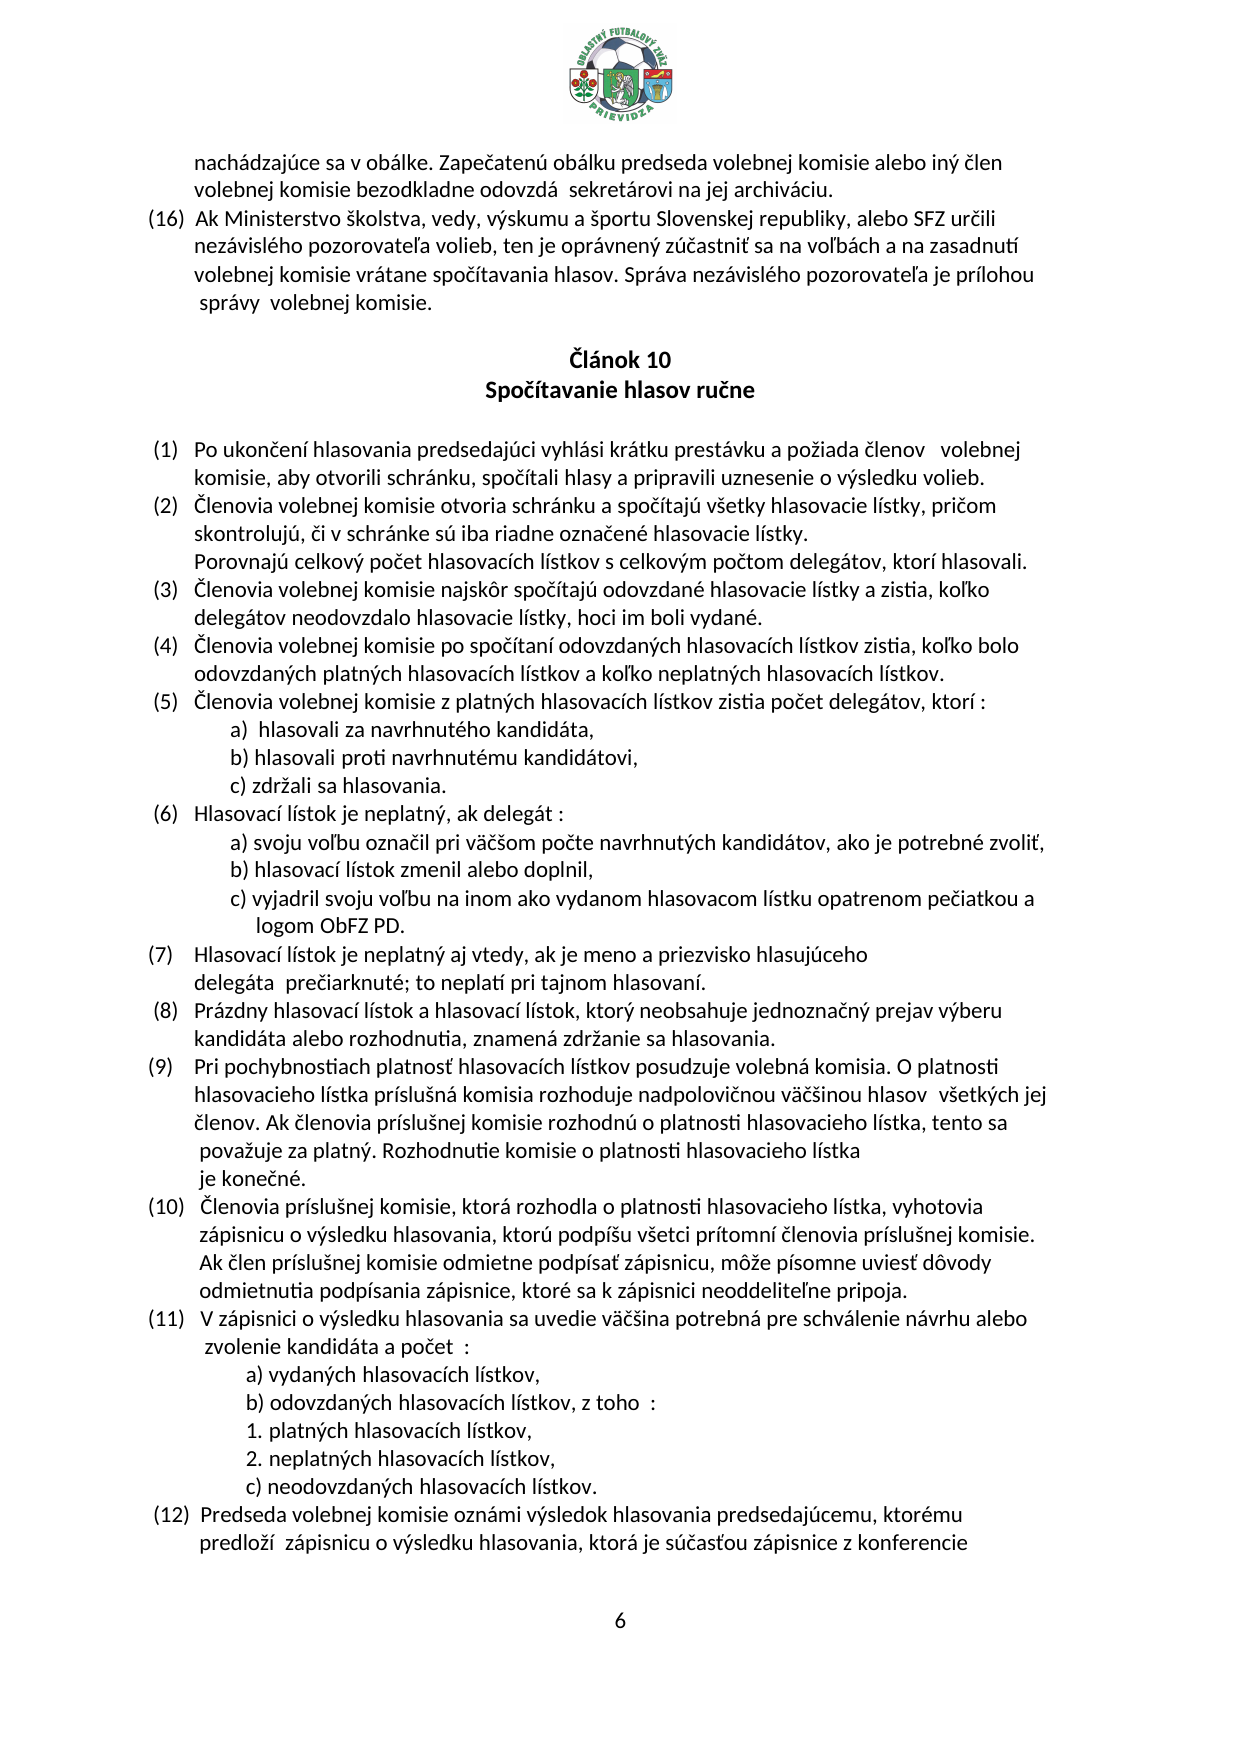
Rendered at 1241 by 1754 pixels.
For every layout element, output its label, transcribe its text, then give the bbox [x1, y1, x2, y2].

text (2) Členovia volebnej komisie otvoria schránku a spočítajú všetky hlasovacie lístky, pričom [148, 491, 1093, 519]
text a) vydaných hlasovacích lístkov, [148, 1360, 1093, 1388]
text Porovnajú celkový počet hlasovacích lístkov s celkovým počtom delegátov, ktorí hlasovali. [148, 547, 1093, 575]
text považuje za platný. Rozhodnutie komisie o platnosti hlasovacieho lístka [148, 1136, 1093, 1164]
text delegátov neodovzdalo hlasovacie lístky, hoci im boli vydané. [148, 603, 1093, 631]
text zápisnicu o výsledku hlasovania, ktorú podpíšu všetci prítomní členovia príslušnej komisie. [148, 1220, 1093, 1248]
text hlasovacieho lístka príslušná komisia rozhoduje nadpolovičnou väčšinou hlasov všetkých jej [148, 1080, 1093, 1108]
text (5) Členovia volebnej komisie z platných hlasovacích lístkov zistia počet delegátov, ktorí : [148, 687, 1093, 716]
text Článok 10 [148, 344, 1093, 374]
text (10) Členovia príslušnej komisie, ktorá rozhodla o platnosti hlasovacieho lístka, vyhotovia [148, 1192, 1093, 1220]
text (9) Pri pochybnostiach platnosť hlasovacích lístkov posudzuje volebná komisia. O platnosti [148, 1052, 1093, 1080]
text (11) V zápisnici o výsledku hlasovania sa uvedie väčšina potrebná pre schválenie návrhu alebo [148, 1304, 1093, 1332]
text odmietnutia podpísania zápisnice, ktoré sa k zápisnici neoddeliteľne pripoja. [148, 1276, 1093, 1304]
text komisie, aby otvorili schránku, spočítali hlasy a pripravili uznesenie o výsledku volieb. [148, 463, 1093, 491]
text odovzdaných platných hlasovacích lístkov a koľko neplatných hlasovacích lístkov. [148, 659, 1093, 687]
text členov. Ak členovia príslušnej komisie rozhodnú o platnosti hlasovacieho lístka, tento sa [148, 1108, 1093, 1136]
text (3) Členovia volebnej komisie najskôr spočítajú odovzdané hlasovacie lístky a zistia, koľko [148, 575, 1093, 603]
text c) neodovzdaných hlasovacích lístkov. [148, 1472, 1093, 1500]
text a) hlasovali za navrhnutého kandidáta, [148, 716, 1093, 743]
text kandidáta alebo rozhodnutia, znamená zdržanie sa hlasovania. [148, 1024, 1093, 1052]
text skontrolujú, či v schránke sú iba riadne označené hlasovacie lístky. [148, 519, 1093, 547]
text nachádzajúce sa v obálke. Zapečatenú obálku predseda volebnej komisie alebo iný člen [148, 148, 1093, 176]
text volebnej komisie bezodkladne odovzdá sekretárovi na jej archiváciu. [148, 176, 1093, 204]
text 2. neplatných hlasovacích lístkov, [148, 1444, 1093, 1472]
text c) zdržali sa hlasovania. [148, 772, 1093, 799]
text (12) Predseda volebnej komisie oznámi výsledok hlasovania predsedajúcemu, ktorému [148, 1500, 1093, 1528]
text správy volebnej komisie. [148, 288, 1093, 316]
text b) hlasovali proti navrhnutému kandidátovi, [148, 743, 1093, 772]
text predloží zápisnicu o výsledku hlasovania, ktorá je súčasťou zápisnice z konferencie [148, 1528, 1093, 1556]
text a) svoju voľbu označil pri väčšom počte navrhnutých kandidátov, ako je potrebné zvoliť, [148, 828, 1093, 856]
text delegáta prečiarknuté; to neplatí pri tajnom hlasovaní. [148, 968, 1093, 996]
text logom ObFZ PD. [148, 912, 1093, 940]
text (7) Hlasovací lístok je neplatný aj vtedy, ak je meno a priezvisko hlasujúceho [148, 940, 1093, 968]
text zvolenie kandidáta a počet : [148, 1332, 1093, 1360]
text (16) Ak Ministerstvo školstva, vedy, výskumu a športu Slovenskej republiky, alebo SFZ určili [148, 204, 1093, 232]
text (8) Prázdny hlasovací lístok a hlasovací lístok, ktorý neobsahuje jednoznačný prejav výberu [148, 996, 1093, 1024]
text volebnej komisie vrátane spočítavania hlasov. Správa nezávislého pozorovateľa je prílohou [148, 260, 1093, 288]
text (6) Hlasovací lístok je neplatný, ak delegát : [148, 799, 1093, 828]
text (4) Členovia volebnej komisie po spočítaní odovzdaných hlasovacích lístkov zistia, koľko bolo [148, 631, 1093, 659]
text b) hlasovací lístok zmenil alebo doplnil, [148, 856, 1093, 884]
text (1) Po ukončení hlasovania predsedajúci vyhlási krátku prestávku a požiada členov volebnej [148, 435, 1093, 463]
text Spočítavanie hlasov ručne [148, 374, 1093, 405]
text b) odovzdaných hlasovacích lístkov, z toho : [148, 1388, 1093, 1416]
text nezávislého pozorovateľa volieb, ten je oprávnený zúčastniť sa na voľbách a na zasadnutí [148, 232, 1093, 260]
text 1. platných hlasovacích lístkov, [148, 1416, 1093, 1444]
text Ak člen príslušnej komisie odmietne podpísať zápisnicu, môže písomne uviesť dôvody [148, 1248, 1093, 1276]
text je konečné. [148, 1164, 1093, 1192]
text c) vyjadril svoju voľbu na inom ako vydanom hlasovacom lístku opatrenom pečiatkou a [148, 884, 1093, 912]
